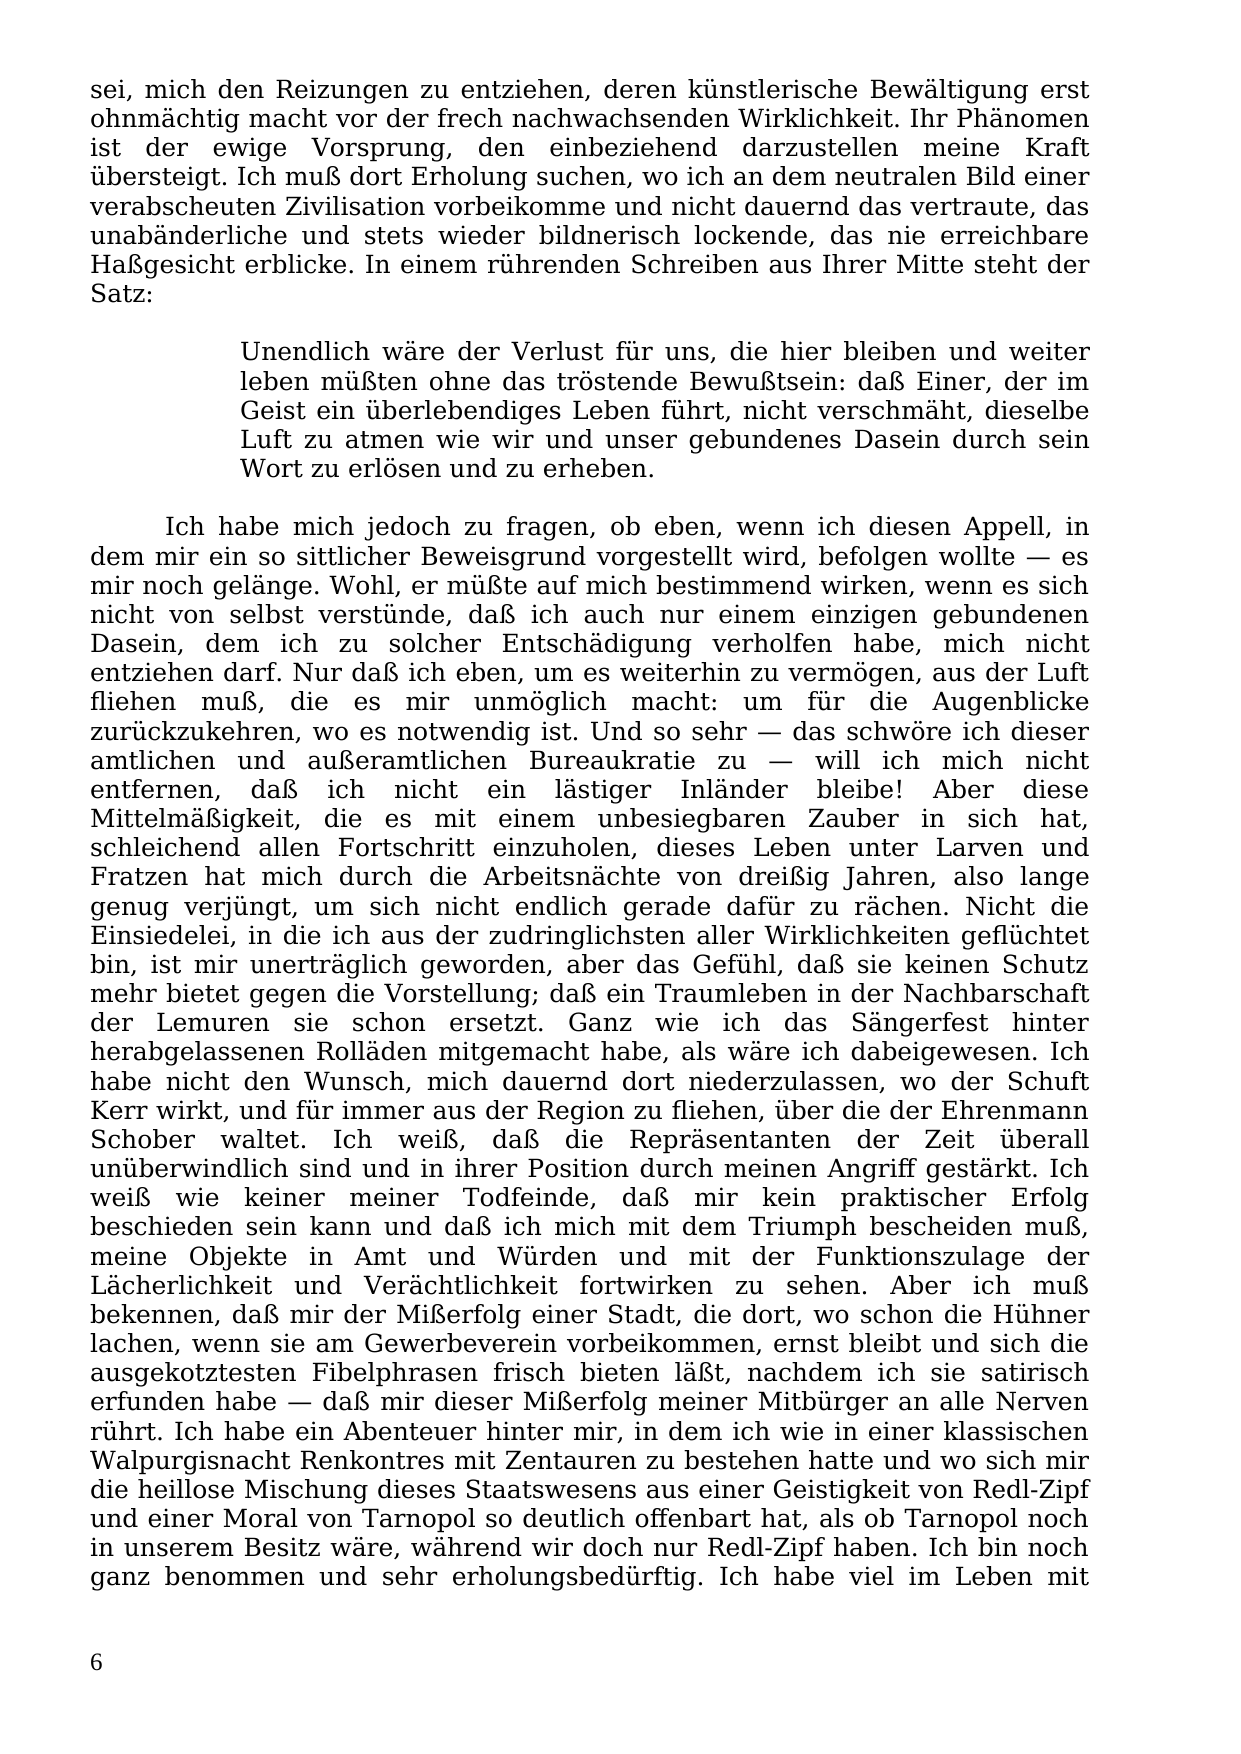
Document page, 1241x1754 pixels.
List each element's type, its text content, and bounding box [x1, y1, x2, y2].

text Ich habe mich jedoch zu fragen, ob eben, wenn ich diesen Appell, in dem mir ein so sittlicher Beweisgrund vorgestellt wird, befolgen wollte — es mir noch gelänge. Wohl, er müßte auf mich bestimmend wirken, wenn es sich nicht von selbst verstünde, daß ich auch nur einem einzigen gebundenen Dasein, dem ich zu solcher Entschädigung verholfen habe, mich nicht entziehen darf. Nur daß ich eben, um es weiterhin zu vermögen, aus der Luft fliehen muß, die es mir unmöglich macht: um für die Augenblicke zurückzukehren, wo es notwendig ist. Und so sehr — das schwöre ich dieser amtlichen und außeramtlichen Bureaukratie zu — will ich mich nicht entfernen, daß ich nicht ein lästiger Inländer bleibe! Aber diese Mittelmäßigkeit, die es mit einem unbesiegbaren Zauber in sich hat, schleichend allen Fortschritt einzuholen, dieses Leben unter Larven und Fratzen hat mich durch die Arbeitsnächte von dreißig Jahren, also lange genug verjüngt, um sich nicht endlich gerade dafür zu rächen. Nicht die Einsiedelei, in die ich aus der zudringlichsten aller Wirklichkeiten geflüchtet bin, ist mir unerträglich geworden, aber das Gefühl, daß sie keinen Schutz mehr bietet gegen die Vorstellung; daß ein Traumleben in der Nachbarschaft der Lemuren sie schon ersetzt. Ganz wie ich das Sängerfest hinter herabgelassenen Rolläden mitgemacht habe, als wäre ich dabeigewesen. Ich habe nicht den Wunsch, mich dauernd dort niederzulassen, wo der Schuft Kerr wirkt, und für immer aus der Region zu fliehen, über die der Ehrenmann Schober waltet. Ich weiß, daß die Repräsentanten der Zeit überall unüberwindlich sind und in ihrer Position durch meinen Angriff gestärkt. Ich weiß wie keiner meiner Todfeinde, daß mir kein praktischer Erfolg beschieden sein kann und daß ich mich mit dem Triumph bescheiden muß, meine Objekte in Amt und Würden und mit der Funktionszulage der Lächerlichkeit und Verächtlichkeit fortwirken zu sehen. Aber ich muß bekennen, daß mir der Mißerfolg einer Stadt, die dort, wo schon die Hühner lachen, wenn sie am Gewerbeverein vorbeikommen, ernst bleibt und sich die ausgekotztesten Fibelphrasen frisch bieten läßt, nachdem ich sie satirisch erfunden habe — daß mir dieser Mißerfolg meiner Mitbürger an alle Nerven rührt. Ich habe ein Abenteuer hinter mir, in dem ich wie in einer klassischen Walpurgisnacht Renkontres mit Zentauren zu bestehen hatte und wo sich mir die heillose Mischung dieses Staatswesens aus einer Geistigkeit von Redl-Zipf und einer Moral von Tarnopol so deutlich offenbart hat, als ob Tarnopol noch in unserem Besitz wäre, während wir doch nur Redl-Zipf haben. Ich bin noch ganz benommen und sehr erholungsbedürftig. Ich habe viel im Leben mit [90, 512, 1091, 1592]
text Unendlich wäre der Verlust für uns, die hier bleiben und weiter leben müßten ohne das tröstende Bewußtsein: daß Einer, der im Geist ein überlebendiges Leben führt, nicht verschmäht, dieselbe Luft zu atmen wie wir und unser gebundenes Dasein durch sein Wort zu erlösen und zu erheben. [240, 337, 1091, 483]
text sei, mich den Reizungen zu entziehen, deren künstlerische Bewältigung erst ohnmächtig macht vor der frech nachwachsenden Wirklichkeit. Ihr Phänomen ist der ewige Vorsprung, den einbeziehend darzustellen meine Kraft übersteigt. Ich muß dort Erholung suchen, wo ich an dem neutralen Bild einer verabscheuten Zivilisation vorbeikomme und nicht dauernd das vertraute, das unabänderliche und stets wieder bildnerisch lockende, das nie erreichbare Haßgesicht erblicke. In einem rührenden Schreiben aus Ihrer Mitte steht der Satz: [90, 75, 1091, 308]
